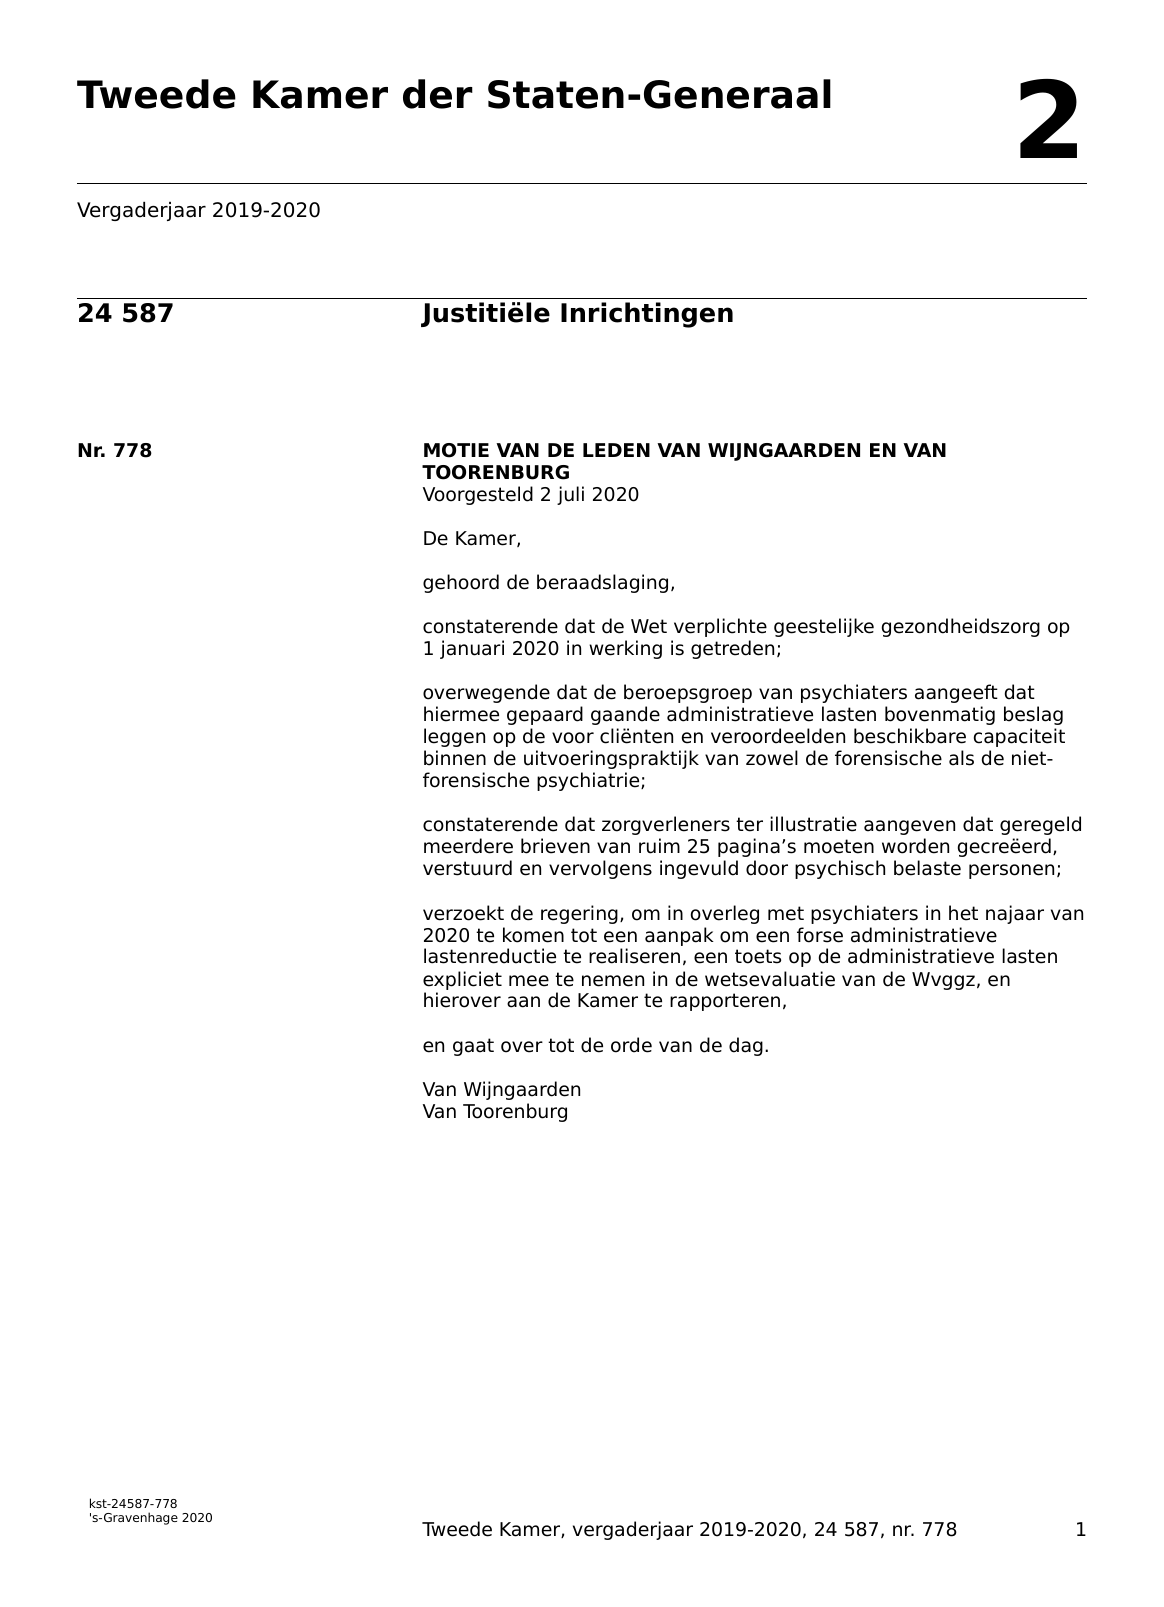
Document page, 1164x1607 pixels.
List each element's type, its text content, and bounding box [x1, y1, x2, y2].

text Van Toorenburg [422, 1101, 1087, 1123]
table_cell Vergaderjaar 2019-2020 [77, 184, 1087, 298]
text en gaat over tot de orde van de dag. [422, 1034, 1087, 1057]
text De Kamer, [422, 528, 1087, 550]
text kst-24587-778 [88, 1497, 323, 1511]
text gehoord de beraadslaging, [422, 572, 1087, 594]
text overwegende dat de beroepsgroep van psychiaters aangeeft dat hiermee gepaard gaande administratieve lasten bovenmatig beslag leggen op de voor cliënten en veroordeelden beschikbare capaciteit binnen de uitvoeringspraktijk van zowel de forensische als de niet-forensische psychiatrie; [422, 682, 1087, 792]
text 's-Gravenhage 2020 [88, 1511, 323, 1525]
table_header 2 [886, 59, 1087, 183]
text verzoekt de regering, om in overleg met psychiaters in het najaar van 2020 te komen tot een aanpak om een forse administratieve lastenreductie te realiseren, een toets op de administratieve lasten expliciet mee te nemen in de wetsevaluatie van de Wvggz, en hierover aan de Kamer te rapporteren, [422, 902, 1087, 1012]
text constaterende dat zorgverleners ter illustratie aangeven dat geregeld meerdere brieven van ruim 25 pagina’s moeten worden gecreëerd, verstuurd en vervolgens ingevuld door psychisch belaste personen; [422, 814, 1087, 880]
subtitle 24 587 Justitiële Inrichtingen [77, 299, 1087, 329]
text constaterende dat de Wet verplichte geestelijke gezondheidszorg op 1 januari 2020 in werking is getreden; [422, 616, 1087, 660]
subtitle Nr. 778 MOTIE VAN DE LEDEN VAN WIJNGAARDEN EN VAN TOORENBURG [77, 440, 1087, 484]
text Voorgesteld 2 juli 2020 [422, 484, 1087, 506]
table_header Tweede Kamer der Staten-Generaal [77, 59, 886, 183]
text Van Wijngaarden [422, 1079, 1087, 1101]
